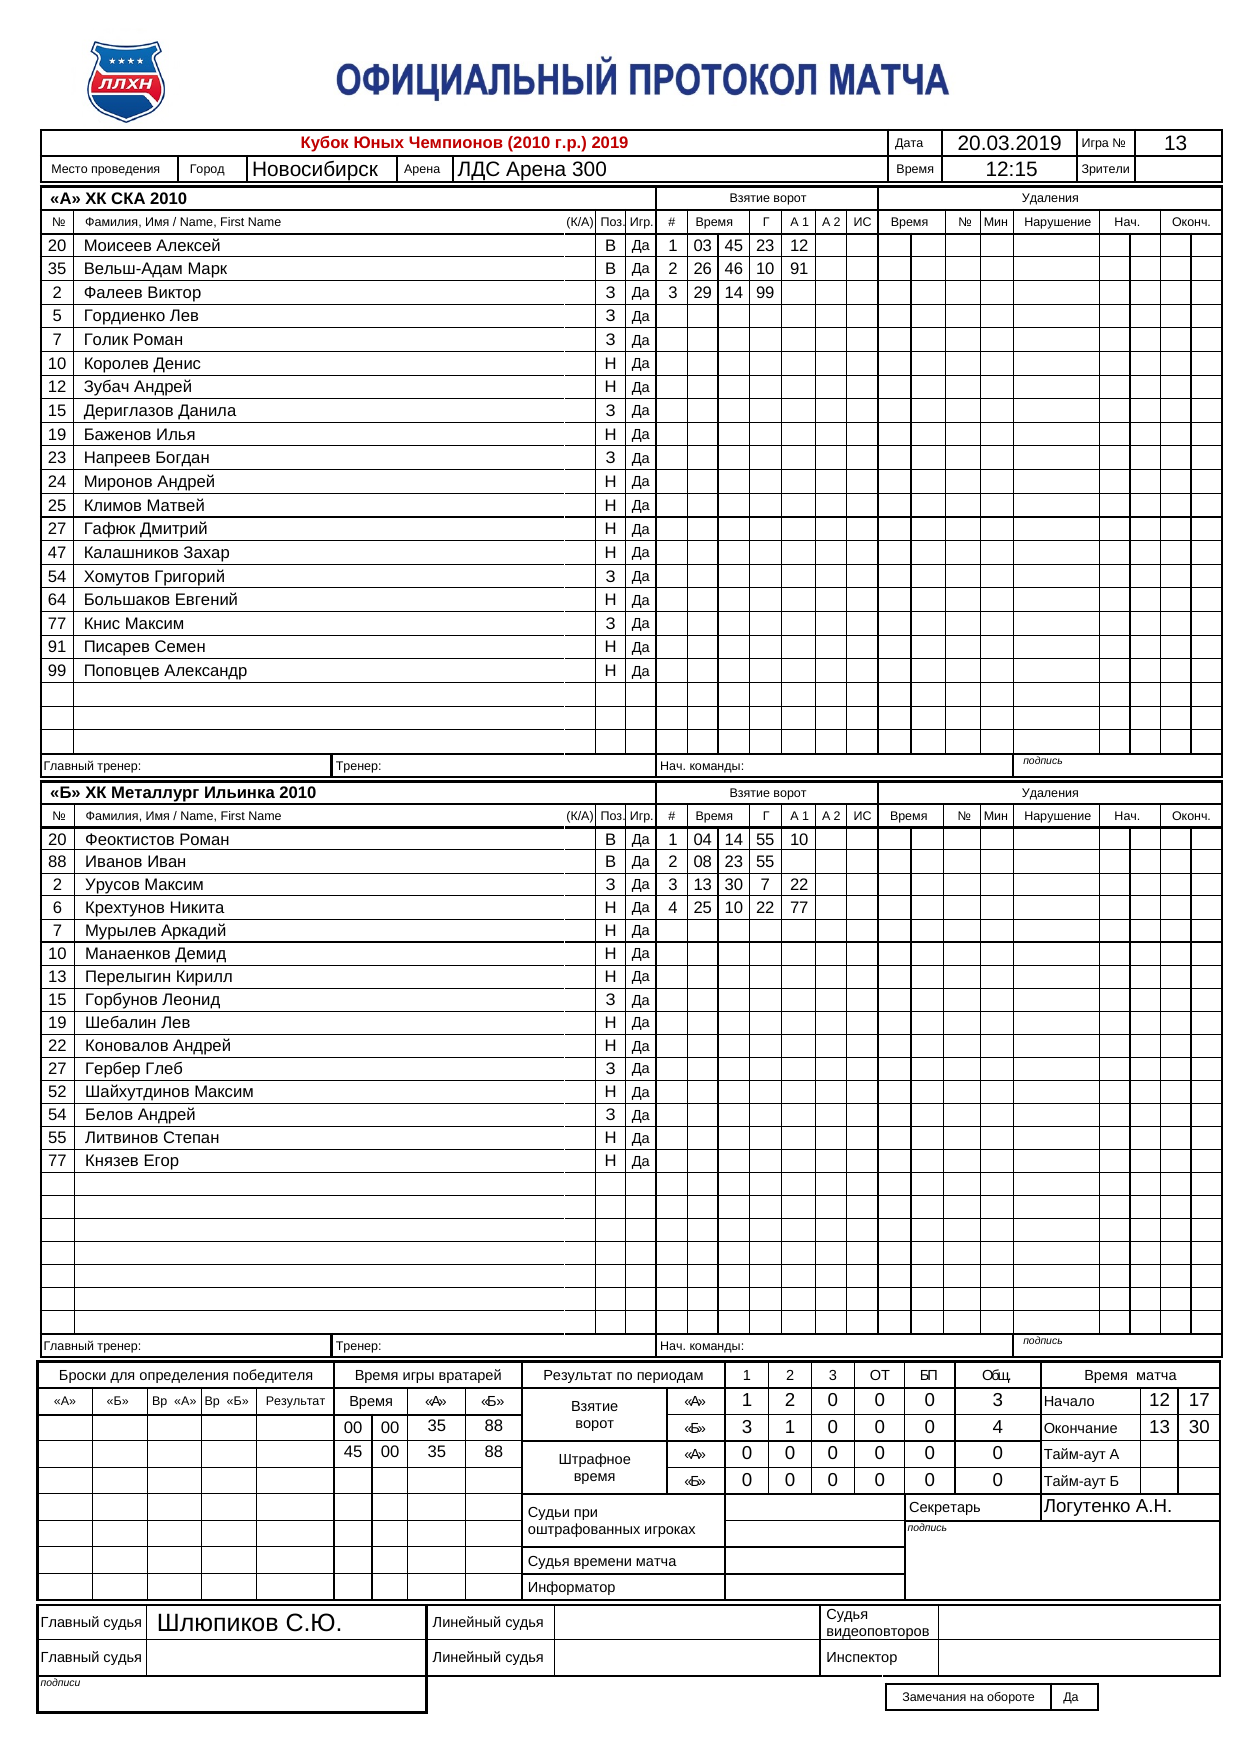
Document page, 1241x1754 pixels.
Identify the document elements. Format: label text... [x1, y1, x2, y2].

table_cell Зубач Андрей [74, 376, 564, 398]
table_cell [879, 1012, 910, 1033]
table_cell [981, 707, 1013, 729]
table_cell 54 [42, 565, 73, 587]
table_cell [879, 612, 910, 634]
table_header БП [905, 1363, 954, 1387]
table_cell [750, 305, 781, 327]
table_cell Н [596, 920, 625, 941]
table_cell 12 [42, 376, 73, 398]
table_cell [847, 1219, 877, 1241]
table_cell [981, 1081, 1013, 1103]
table_cell [816, 423, 846, 445]
table_cell [1014, 588, 1099, 611]
table_header Общ. [956, 1363, 1040, 1387]
table_cell [879, 281, 910, 303]
table_cell [879, 446, 910, 469]
table_cell В [596, 850, 625, 872]
table_cell [1131, 588, 1160, 611]
table_cell Результат [257, 1389, 333, 1413]
table_header Взятие ворот [657, 188, 877, 209]
table_cell [750, 1311, 781, 1333]
table_cell Шебалин Лев [75, 1012, 564, 1033]
table_header Дата [889, 131, 941, 155]
table_cell [981, 588, 1013, 611]
table_cell [626, 1288, 655, 1310]
table_cell [879, 1196, 910, 1218]
table_cell [879, 423, 910, 445]
table_cell Фалеев Виктор [74, 281, 564, 303]
table_cell [719, 1288, 749, 1310]
table_header Взятие ворот [657, 783, 877, 803]
table_cell [1131, 1219, 1160, 1241]
table_cell [879, 1265, 910, 1287]
table_cell [626, 1242, 655, 1264]
table_cell [750, 1127, 781, 1149]
table_cell Н [596, 352, 625, 374]
table_cell [847, 423, 877, 445]
table_cell 77 [42, 1150, 74, 1172]
table_cell [912, 1219, 943, 1241]
table_cell 19 [42, 423, 73, 445]
table_cell [1131, 1104, 1160, 1126]
table_cell Окончание [1042, 1415, 1140, 1440]
table_cell [565, 1081, 595, 1103]
table_cell 26 [688, 257, 717, 280]
table_cell 1 [657, 235, 687, 256]
table_cell Главный судья [39, 1640, 146, 1675]
table_cell «А» [668, 1389, 724, 1413]
table_cell 27 [42, 1058, 74, 1079]
table_cell [981, 896, 1013, 918]
table_cell 88 [42, 850, 74, 872]
table_cell [1161, 1127, 1190, 1149]
table_cell [148, 1574, 201, 1599]
table_cell Феоктистов Роман [75, 829, 564, 849]
table_cell [565, 920, 595, 941]
table_cell [657, 1196, 687, 1218]
table_cell [847, 1012, 877, 1033]
table_cell Линейный судья [428, 1606, 554, 1639]
table_cell [39, 1547, 92, 1573]
table_cell [596, 1242, 625, 1264]
table_cell [944, 1081, 980, 1103]
table_cell [1014, 1104, 1099, 1126]
table_cell [750, 1104, 781, 1126]
table_cell [719, 1196, 749, 1218]
table_cell 6 [42, 896, 74, 918]
table_cell Новосибирск [248, 157, 396, 181]
table_cell [750, 989, 781, 1011]
table_cell [1100, 376, 1129, 398]
table_cell [782, 1219, 815, 1241]
table_cell [944, 920, 980, 941]
table_cell 2 [657, 257, 687, 280]
table_cell Да [626, 1150, 655, 1172]
table_cell [1100, 257, 1129, 280]
table_cell [1131, 281, 1160, 303]
table_cell [1014, 659, 1099, 682]
table_cell [946, 518, 980, 540]
table_cell [750, 612, 781, 634]
table_cell [1192, 874, 1221, 895]
table_cell [912, 1104, 943, 1126]
table_cell [657, 730, 687, 753]
table_cell [879, 707, 910, 729]
table_cell [202, 1441, 256, 1467]
table_cell 88 [466, 1441, 521, 1467]
table_cell Хомутов Григорий [74, 565, 564, 587]
table_cell [719, 423, 749, 445]
table_cell [879, 1219, 910, 1241]
table_cell [750, 966, 781, 987]
table_cell [1192, 989, 1221, 1011]
table_cell [1161, 874, 1190, 895]
table_cell [981, 874, 1013, 895]
table_cell 0 [769, 1442, 811, 1467]
table_cell 52 [42, 1081, 74, 1103]
table_cell [1161, 1265, 1190, 1287]
table_cell В [596, 235, 625, 256]
table_cell [944, 1242, 980, 1264]
table_cell [912, 494, 945, 516]
table_cell [847, 1127, 877, 1149]
table_cell [847, 989, 877, 1011]
table_cell [912, 636, 945, 658]
table_cell [944, 1311, 980, 1333]
table_cell [565, 1196, 595, 1218]
table_cell [816, 1265, 846, 1287]
table_cell [148, 1441, 201, 1467]
table_cell [42, 1311, 74, 1333]
table_cell Да [626, 281, 655, 303]
table_cell [944, 989, 980, 1011]
table_cell [719, 1081, 749, 1103]
table_cell [202, 1468, 256, 1493]
table_cell [847, 1242, 877, 1264]
table_cell [946, 257, 980, 280]
table_cell [688, 1081, 717, 1103]
table_cell 4 [956, 1415, 1040, 1440]
table_cell [1161, 1150, 1190, 1172]
table_cell Н [596, 943, 625, 964]
table_cell [719, 1104, 749, 1126]
table_cell Да [626, 1081, 655, 1103]
table_cell [939, 1640, 1219, 1675]
table_cell № [946, 211, 980, 233]
table_cell Тайм-аут А [1042, 1441, 1140, 1467]
table_cell [944, 1035, 980, 1057]
table_cell [1014, 399, 1099, 422]
table_cell [816, 1242, 846, 1264]
table_cell [657, 1288, 687, 1310]
table_cell [657, 707, 687, 729]
table_cell [847, 1196, 877, 1218]
table_cell З [596, 1058, 625, 1079]
table_cell 1 [726, 1389, 768, 1413]
table_cell [946, 659, 980, 682]
table_cell [93, 1468, 147, 1493]
table_cell [912, 352, 945, 374]
table_cell [657, 636, 687, 658]
table_cell [408, 1468, 465, 1493]
table_cell [565, 352, 595, 374]
table_cell [1100, 943, 1129, 964]
table_cell [847, 1173, 877, 1195]
table_cell З [596, 446, 625, 469]
table_cell [1100, 588, 1129, 611]
table_cell Н [596, 659, 625, 682]
table_cell [847, 352, 877, 374]
table_cell [1192, 446, 1221, 469]
table_cell [565, 281, 595, 303]
table_cell [816, 707, 846, 729]
table_cell Н [596, 896, 625, 918]
table_cell [912, 612, 945, 634]
table_cell [1014, 281, 1099, 303]
table_cell подпись [1014, 755, 1221, 776]
table_cell 35 [408, 1441, 465, 1467]
table_cell [847, 896, 877, 918]
table_cell 3 [726, 1415, 768, 1440]
table_cell ЛДС Арена 300 [454, 157, 887, 181]
table_cell 0 [855, 1442, 904, 1467]
table_cell 13 [1141, 1415, 1177, 1440]
table_cell [565, 470, 595, 493]
table_cell [1131, 829, 1160, 849]
table_cell [981, 470, 1013, 493]
table_cell [1014, 707, 1099, 729]
table_cell [1014, 1012, 1099, 1033]
table_cell [1100, 1150, 1129, 1172]
table_cell Да [626, 446, 655, 469]
table_cell Да [626, 423, 655, 445]
table_cell [782, 328, 815, 351]
table_cell [1100, 423, 1129, 445]
table_cell [1131, 989, 1160, 1011]
table_cell [39, 1494, 92, 1520]
table_cell [1192, 399, 1221, 422]
table_cell [1131, 257, 1160, 280]
table_cell [1131, 966, 1160, 987]
table_cell Напреев Богдан [74, 446, 564, 469]
table_cell [981, 1265, 1013, 1287]
table_cell Да [626, 1104, 655, 1126]
table_cell [1141, 1441, 1177, 1467]
table_cell Да [626, 943, 655, 964]
table_cell подписи [39, 1677, 425, 1711]
table_cell [816, 1081, 846, 1103]
table_cell [1131, 683, 1160, 706]
table_cell [688, 612, 717, 634]
table_cell [688, 1311, 717, 1333]
table_cell 2 [42, 281, 73, 303]
table_header ОТ [855, 1363, 904, 1387]
table_cell [688, 683, 717, 706]
table_cell [1131, 1311, 1160, 1333]
table_cell [719, 612, 749, 634]
table_cell [782, 494, 815, 516]
table_cell [688, 376, 717, 398]
table_cell Игр. [626, 211, 655, 233]
table_cell [626, 707, 655, 729]
table_cell [373, 1468, 407, 1493]
table_cell [555, 1640, 819, 1675]
table_cell [1100, 328, 1129, 351]
table_cell [750, 446, 781, 469]
table_cell [944, 1219, 980, 1241]
table_cell Урусов Максим [75, 874, 564, 895]
table_cell [750, 399, 781, 422]
table_cell [1100, 235, 1129, 256]
table_cell [1100, 305, 1129, 327]
table_cell [847, 541, 877, 564]
table_cell [944, 1058, 980, 1079]
table_cell [657, 352, 687, 374]
table_cell [1192, 328, 1221, 351]
table_cell 10 [782, 829, 815, 849]
table_cell [93, 1521, 147, 1546]
table_cell [1161, 470, 1190, 493]
table_cell [816, 328, 846, 351]
table_cell [1014, 328, 1099, 351]
table_cell № [42, 211, 73, 233]
table_cell [816, 850, 846, 872]
table_cell (К/А) [565, 805, 595, 826]
table_cell [750, 1265, 781, 1287]
table_cell [912, 1196, 943, 1218]
table_cell [1161, 1311, 1190, 1333]
table_cell [1161, 1173, 1190, 1195]
table_cell [335, 1574, 371, 1599]
table_cell Н [596, 541, 625, 564]
table_cell [688, 399, 717, 422]
table_cell [719, 989, 749, 1011]
table_cell [912, 1081, 943, 1103]
table_cell [1131, 1012, 1160, 1033]
table_cell [626, 1173, 655, 1195]
table_cell [1100, 896, 1129, 918]
table_cell [750, 494, 781, 516]
table_cell Фамилия, Имя / Name, First Name [75, 805, 565, 826]
table_cell [1161, 257, 1190, 280]
table_cell [879, 1081, 910, 1103]
table_cell 0 [812, 1442, 854, 1467]
table_cell [657, 1242, 687, 1264]
table_cell [879, 1104, 910, 1126]
table_cell Нач. [1100, 805, 1160, 826]
table_header «Б» ХК Металлург Ильинка 2010 [42, 783, 655, 803]
table_cell [657, 494, 687, 516]
table_cell [879, 376, 910, 398]
table_cell [816, 683, 846, 706]
table_cell [408, 1547, 465, 1573]
table_cell 45 [719, 235, 749, 256]
table_cell [879, 1150, 910, 1172]
table_cell [202, 1521, 256, 1546]
table_cell [93, 1494, 147, 1520]
table_cell [1014, 1242, 1099, 1264]
table_cell [750, 1150, 781, 1172]
table_cell [1161, 352, 1190, 374]
table_cell Н [596, 423, 625, 445]
table_cell [879, 518, 910, 540]
table_cell [981, 636, 1013, 658]
table_cell «А» [668, 1442, 724, 1467]
table_cell подпись [906, 1522, 1219, 1599]
table_cell Да [626, 541, 655, 564]
table_cell [657, 376, 687, 398]
table_cell [719, 446, 749, 469]
table_cell [1161, 943, 1190, 964]
table_cell Да [626, 235, 655, 256]
table_cell [1014, 850, 1099, 872]
table_cell [816, 966, 846, 987]
table_cell [782, 1081, 815, 1103]
table_cell [408, 1521, 465, 1546]
table_cell [912, 920, 943, 941]
table_cell [847, 1058, 877, 1079]
table_cell [750, 518, 781, 540]
table_cell [688, 1219, 717, 1241]
table_cell [719, 1150, 749, 1172]
table_cell [688, 328, 717, 351]
table_cell [981, 829, 1013, 849]
table_cell [75, 1242, 564, 1264]
table_cell [719, 494, 749, 516]
table_cell [565, 612, 595, 634]
table_cell Штрафное время [523, 1442, 666, 1493]
table_cell [816, 235, 846, 256]
table_cell ИС [847, 805, 877, 826]
table_cell [981, 423, 1013, 445]
table_cell 13 [42, 966, 74, 987]
table_cell [1014, 730, 1099, 753]
table_cell 64 [42, 588, 73, 611]
table_cell [466, 1468, 521, 1493]
table_cell 0 [812, 1415, 854, 1440]
table_cell [912, 257, 945, 280]
table_cell З [596, 399, 625, 422]
table_cell [202, 1547, 256, 1573]
table_cell [626, 1265, 655, 1287]
table_cell [1161, 518, 1190, 540]
table_cell 35 [42, 257, 73, 280]
table_cell [981, 494, 1013, 516]
table_cell 35 [408, 1416, 465, 1440]
table_cell [981, 730, 1013, 753]
table_cell [816, 612, 846, 634]
table_cell [782, 850, 815, 872]
table_cell [1100, 989, 1129, 1011]
table_cell [688, 1242, 717, 1264]
table_cell [981, 541, 1013, 564]
table_cell [1161, 707, 1190, 729]
table_cell [1131, 1081, 1160, 1103]
table_cell 30 [1179, 1415, 1219, 1440]
table_cell [879, 1058, 910, 1079]
table_cell [596, 1173, 625, 1195]
table_cell Н [596, 1081, 625, 1103]
table_cell [1192, 1219, 1221, 1241]
table_cell [946, 612, 980, 634]
table_cell [1161, 1242, 1190, 1264]
table_cell [1014, 896, 1099, 918]
table_cell [39, 1521, 92, 1546]
table_cell [879, 943, 910, 964]
table_cell Иванов Иван [75, 850, 564, 872]
table_cell [1100, 1265, 1129, 1287]
table_cell Время [879, 805, 943, 826]
table_cell [257, 1468, 333, 1493]
table_cell [657, 399, 687, 422]
table_cell Голик Роман [74, 328, 564, 351]
table_cell [981, 1012, 1013, 1033]
table_cell [1131, 1173, 1160, 1195]
table_cell Да [626, 659, 655, 682]
table_cell [1131, 328, 1160, 351]
table_cell З [596, 989, 625, 1011]
table_cell [1192, 1196, 1221, 1218]
table_cell [42, 730, 73, 753]
table_cell [750, 376, 781, 398]
table_cell «Б» [668, 1415, 724, 1440]
table_cell [981, 281, 1013, 303]
table_cell 0 [956, 1468, 1040, 1493]
table_cell [946, 707, 980, 729]
table_cell [565, 541, 595, 564]
table_cell [946, 446, 980, 469]
table_cell Мин [981, 805, 1013, 826]
table_cell 24 [42, 470, 73, 493]
table_cell [981, 1219, 1013, 1241]
table_cell [657, 683, 687, 706]
table_cell [981, 305, 1013, 327]
table_cell А 1 [782, 211, 815, 233]
table_cell [912, 1311, 943, 1333]
table_cell [912, 565, 945, 587]
table_cell [688, 659, 717, 682]
table_cell [847, 1265, 877, 1287]
table_cell 7 [42, 328, 73, 351]
table_cell [1192, 1012, 1221, 1033]
table_cell [335, 1494, 371, 1520]
table_cell [657, 943, 687, 964]
table_cell [879, 565, 910, 587]
table_cell 46 [719, 257, 749, 280]
table_cell [1161, 446, 1190, 469]
table_cell Да [626, 1127, 655, 1149]
table_cell [879, 305, 910, 327]
table_cell [816, 470, 846, 493]
table_cell [816, 281, 846, 303]
table_cell [946, 423, 980, 445]
table_cell [335, 1468, 371, 1493]
table_cell [946, 399, 980, 422]
table_cell [1192, 1104, 1221, 1126]
table_cell [1192, 1150, 1221, 1172]
table_cell Время [688, 211, 749, 233]
table_cell 22 [750, 896, 781, 918]
table_cell Калашников Захар [74, 541, 564, 564]
table_cell [688, 423, 717, 445]
table_cell [719, 659, 749, 682]
table_cell [750, 636, 781, 658]
table_cell Н [596, 376, 625, 398]
table_cell Большаков Евгений [74, 588, 564, 611]
table_cell [565, 850, 595, 872]
table_cell [565, 1035, 595, 1057]
table_cell [565, 588, 595, 611]
table_cell 3 [956, 1389, 1040, 1413]
table_cell 7 [42, 920, 74, 941]
table_cell [688, 565, 717, 587]
table_cell [879, 494, 910, 516]
table_cell Поповцев Александр [74, 659, 564, 682]
table_cell [847, 235, 877, 256]
table_cell [565, 1058, 595, 1079]
table_cell [688, 1058, 717, 1079]
table_cell Тайм-аут Б [1042, 1468, 1140, 1493]
table_cell Да [626, 896, 655, 918]
table_cell [408, 1574, 465, 1599]
table_cell [42, 1265, 74, 1287]
table_cell Да [626, 565, 655, 587]
table_cell [816, 541, 846, 564]
table_cell [1100, 1173, 1129, 1195]
table_cell Линейный судья [428, 1640, 554, 1675]
table_cell [946, 494, 980, 516]
table_cell [657, 1219, 687, 1241]
table_header Время матча [1042, 1363, 1219, 1387]
table_cell [750, 423, 781, 445]
table_cell [1100, 1311, 1129, 1333]
table_cell [42, 707, 73, 729]
table_cell [565, 730, 595, 753]
table_cell [944, 1173, 980, 1195]
table_cell [565, 423, 595, 445]
table_cell Да [626, 328, 655, 351]
table_cell 10 [719, 896, 749, 918]
table_cell [1161, 1035, 1190, 1057]
table_cell Г [750, 805, 781, 826]
table_cell Да [626, 494, 655, 516]
table_cell [93, 1547, 147, 1573]
table_cell [565, 989, 595, 1011]
table_cell [816, 1012, 846, 1033]
table_cell [1131, 1127, 1160, 1149]
table_cell [688, 730, 717, 753]
table_cell Судьи при оштрафованных игроках [523, 1495, 724, 1546]
table_cell [657, 588, 687, 611]
table_cell Игр. [626, 805, 655, 826]
table_cell [879, 966, 910, 987]
table_cell [981, 1288, 1013, 1310]
table_cell 0 [726, 1468, 768, 1493]
table_cell [816, 1311, 846, 1333]
table_cell Время [335, 1389, 407, 1413]
table_cell [1192, 829, 1221, 849]
table_cell [1014, 565, 1099, 587]
table_cell [719, 1012, 749, 1033]
table_cell [719, 588, 749, 611]
table_cell Время [688, 805, 749, 826]
table_cell 22 [782, 874, 815, 895]
table_cell [1131, 541, 1160, 564]
table_cell [912, 966, 943, 987]
table_cell [981, 328, 1013, 351]
table_cell Князев Егор [75, 1150, 564, 1172]
table_cell [816, 446, 846, 469]
table_cell [847, 730, 877, 753]
table_cell [565, 636, 595, 658]
table_cell [1014, 423, 1099, 445]
table_cell [1131, 518, 1160, 540]
table_cell [750, 1288, 781, 1310]
table_cell [466, 1574, 521, 1599]
table_cell [1131, 423, 1160, 445]
table_cell [750, 683, 781, 706]
table_cell [719, 1265, 749, 1287]
table_cell [782, 943, 815, 964]
table_cell Время [889, 157, 941, 181]
table_cell [75, 1219, 564, 1241]
table_cell [1014, 1173, 1099, 1195]
table_cell [1100, 399, 1129, 422]
table_cell [981, 989, 1013, 1011]
table_cell 08 [688, 850, 717, 872]
table_cell [1161, 494, 1190, 516]
table_cell [1161, 1081, 1190, 1103]
table_cell [847, 518, 877, 540]
table_cell 20 [42, 829, 74, 849]
table_cell [946, 376, 980, 398]
table_cell [565, 659, 595, 682]
table_cell [726, 1548, 904, 1573]
table_cell [726, 1575, 904, 1599]
table_cell [847, 1150, 877, 1172]
table_cell [981, 235, 1013, 256]
table_cell Нач. команды: [657, 755, 1012, 776]
table_cell [1192, 541, 1221, 564]
table_cell 15 [42, 399, 73, 422]
table_cell [981, 920, 1013, 941]
table_cell [657, 518, 687, 540]
table_cell [75, 1196, 564, 1218]
table_cell 54 [42, 1104, 74, 1126]
table_cell [946, 730, 980, 753]
table_cell Да [626, 588, 655, 611]
table_cell [981, 399, 1013, 422]
table_cell [782, 966, 815, 987]
table_header 3 [812, 1363, 854, 1387]
table_cell [879, 829, 910, 849]
table_cell «Б » [466, 1389, 521, 1413]
table_cell [750, 730, 781, 753]
table_cell 00 [373, 1441, 407, 1467]
table_cell [1192, 707, 1221, 729]
table_cell [565, 565, 595, 587]
table_cell 12 [782, 235, 815, 256]
table_cell [1131, 1150, 1160, 1172]
table_cell [946, 565, 980, 587]
table_cell Да [626, 257, 655, 280]
table_cell [1136, 157, 1221, 181]
table_cell [879, 257, 910, 280]
table_cell [93, 1441, 147, 1467]
table_cell [688, 636, 717, 658]
table_cell [944, 1196, 980, 1218]
table_cell (К/А) [565, 211, 595, 233]
table_cell [1131, 399, 1160, 422]
table_cell [1161, 376, 1190, 398]
table_cell 30 [719, 874, 749, 895]
table_cell [565, 518, 595, 540]
table_cell 3 [657, 281, 687, 303]
table_cell [657, 1035, 687, 1057]
table_cell [879, 850, 910, 872]
table_cell З [596, 305, 625, 327]
table_cell 77 [782, 896, 815, 918]
table_cell [912, 305, 945, 327]
table_cell Н [596, 1127, 625, 1149]
table_cell [847, 1035, 877, 1057]
table_cell [565, 896, 595, 918]
table_cell [202, 1574, 256, 1599]
table_cell [1014, 352, 1099, 374]
table_cell [1100, 541, 1129, 564]
table_cell 29 [688, 281, 717, 303]
table_cell Шлюпиков С.Ю. [147, 1606, 425, 1639]
table_cell [1179, 1441, 1219, 1467]
table_cell [1014, 1288, 1099, 1310]
table_cell 13 [688, 874, 717, 895]
table_cell Информатор [523, 1575, 724, 1599]
table_cell Да [626, 829, 655, 849]
table_cell [782, 1012, 815, 1033]
table_cell [816, 1173, 846, 1195]
table_cell [912, 896, 943, 918]
table_cell Г [750, 211, 781, 233]
table_cell Горбунов Леонид [75, 989, 564, 1011]
table_cell [944, 1012, 980, 1033]
table_cell Гербер Глеб [75, 1058, 564, 1079]
table_cell [688, 966, 717, 987]
table_cell [555, 1606, 819, 1639]
table_cell [782, 1265, 815, 1287]
table_cell [1014, 235, 1099, 256]
table_cell [719, 1311, 749, 1333]
table_cell [688, 494, 717, 516]
table_cell [912, 1058, 943, 1079]
table_cell Да [626, 1035, 655, 1057]
table_cell [1100, 1058, 1129, 1079]
table_cell [944, 1265, 980, 1287]
table_cell Да [626, 376, 655, 398]
table_cell [816, 1035, 846, 1057]
table_cell [944, 1150, 980, 1172]
table_cell [1161, 1058, 1190, 1079]
table_cell Да [626, 612, 655, 634]
table_cell Н [596, 966, 625, 987]
table_cell Место проведения [42, 157, 177, 181]
table_cell [816, 494, 846, 516]
table_cell 2 [769, 1389, 811, 1413]
table_cell [719, 328, 749, 351]
table_cell [688, 1127, 717, 1149]
table_cell [879, 328, 910, 351]
table_cell 55 [750, 829, 781, 849]
table_cell [373, 1574, 407, 1599]
table_cell [981, 1150, 1013, 1172]
table_cell [782, 707, 815, 729]
table_cell [981, 1058, 1013, 1079]
table_cell Да [626, 874, 655, 895]
table_cell [657, 1012, 687, 1033]
table_cell [39, 1416, 92, 1440]
table_cell 0 [956, 1442, 1040, 1467]
table_cell [816, 305, 846, 327]
table_cell [565, 1219, 595, 1241]
table_cell «А» [39, 1389, 92, 1413]
table_cell Коновалов Андрей [75, 1035, 564, 1057]
table_cell [408, 1494, 465, 1520]
table_cell [1100, 730, 1129, 753]
table_cell [912, 1288, 943, 1310]
table_cell [816, 659, 846, 682]
table_cell [1161, 636, 1190, 658]
table_cell [565, 874, 595, 895]
table_cell [1161, 1219, 1190, 1241]
table_cell [750, 1058, 781, 1079]
table_cell [657, 1173, 687, 1195]
table_cell [879, 352, 910, 374]
table_cell Да [626, 399, 655, 422]
table_cell # [657, 805, 687, 826]
table_cell [782, 518, 815, 540]
table_header Кубок Юных Чемпионов (2010 г.р.) 2019 [42, 131, 887, 155]
table_cell Нач. команды: [657, 1335, 1012, 1356]
table_cell [565, 1311, 595, 1333]
table_cell [1192, 730, 1221, 753]
table_cell [879, 1242, 910, 1264]
table_cell [657, 1265, 687, 1287]
table_cell [816, 565, 846, 587]
table_cell [626, 1219, 655, 1241]
table_cell [1100, 659, 1129, 682]
table_cell [912, 399, 945, 422]
table_header Результат по периодам [523, 1363, 724, 1387]
table_cell [981, 352, 1013, 374]
table_cell [1192, 518, 1221, 540]
table_cell 0 [905, 1468, 954, 1493]
table_cell [42, 1288, 74, 1310]
table_cell 45 [335, 1441, 371, 1467]
table_cell [879, 683, 910, 706]
table_cell 0 [855, 1415, 904, 1440]
table_cell [1192, 1288, 1221, 1310]
table_cell [565, 235, 595, 256]
table_cell [565, 257, 595, 280]
table_cell [39, 1441, 92, 1467]
table_cell [847, 281, 877, 303]
table_cell [912, 518, 945, 540]
table_cell [946, 636, 980, 658]
table_header Замечания на обороте [887, 1685, 1050, 1709]
table_header Да [1052, 1685, 1097, 1709]
table_cell [847, 1081, 877, 1103]
table_cell [912, 707, 945, 729]
table_cell Нарушение [1014, 805, 1099, 826]
table_cell [1192, 494, 1221, 516]
table_cell [1014, 989, 1099, 1011]
table_cell [847, 1311, 877, 1333]
table_cell [202, 1416, 256, 1440]
table_cell [1161, 565, 1190, 587]
table_cell [782, 659, 815, 682]
table_cell Н [596, 1012, 625, 1033]
table_cell [847, 850, 877, 872]
table_cell [981, 1196, 1013, 1218]
table_cell 19 [42, 1012, 74, 1033]
table_cell [1192, 683, 1221, 706]
table_cell [981, 943, 1013, 964]
table_cell Главный тренер: [42, 1335, 330, 1356]
table_cell [1161, 1012, 1190, 1033]
table_cell [1161, 659, 1190, 682]
table_header Игра № [1078, 131, 1134, 155]
table_cell [719, 943, 749, 964]
table_cell [1161, 730, 1190, 753]
table_cell 0 [812, 1389, 854, 1413]
table_cell [657, 328, 687, 351]
table_cell [74, 730, 564, 753]
table_cell Белов Андрей [75, 1104, 564, 1126]
table_cell 0 [905, 1442, 954, 1467]
table_cell [912, 588, 945, 611]
table_cell [912, 541, 945, 564]
table_cell Поз. [596, 211, 625, 233]
table_cell [816, 352, 846, 374]
table_cell [1131, 920, 1160, 941]
table_cell Н [596, 588, 625, 611]
table_cell 17 [1179, 1389, 1219, 1413]
table_cell [1100, 565, 1129, 587]
table_cell [1131, 730, 1160, 753]
table_cell [912, 1173, 943, 1195]
table_cell 0 [726, 1442, 768, 1467]
table_cell Баженов Илья [74, 423, 564, 445]
table_cell [912, 683, 945, 706]
table_cell [782, 376, 815, 398]
table_cell [816, 257, 846, 280]
table_cell [816, 1150, 846, 1172]
table_cell [1192, 1265, 1221, 1287]
table_cell [565, 494, 595, 516]
table_cell [1161, 328, 1190, 351]
table_cell [147, 1640, 425, 1675]
table_cell [847, 305, 877, 327]
table_cell [74, 707, 564, 729]
table_cell [1161, 683, 1190, 706]
table_cell [879, 1127, 910, 1149]
table_cell [912, 1150, 943, 1172]
table_cell [1131, 612, 1160, 634]
table_cell Н [596, 1035, 625, 1057]
table_cell [782, 565, 815, 587]
table_cell [657, 1058, 687, 1079]
table_cell [565, 376, 595, 398]
table_cell [257, 1494, 333, 1520]
table_cell [1014, 1127, 1099, 1149]
table_cell # [657, 211, 687, 233]
table_cell [657, 305, 687, 327]
table_cell [1014, 305, 1099, 327]
table_cell [1100, 636, 1129, 658]
table_cell [1161, 399, 1190, 422]
table_cell [657, 966, 687, 987]
table_cell Гордиенко Лев [74, 305, 564, 327]
table_cell 0 [769, 1468, 811, 1493]
table_cell Мурылев Аркадий [75, 920, 564, 941]
table_cell [946, 235, 980, 256]
table_cell 00 [335, 1416, 371, 1440]
table_cell [782, 1288, 815, 1310]
table_cell [1131, 565, 1160, 587]
table_cell [1192, 352, 1221, 374]
table_cell [847, 636, 877, 658]
table_cell [944, 943, 980, 964]
table_cell [1100, 829, 1129, 849]
table_cell [816, 399, 846, 422]
table_cell Да [626, 470, 655, 493]
table_cell Судья времени матча [523, 1548, 724, 1573]
table_cell Н [596, 494, 625, 516]
table_cell Да [626, 1012, 655, 1033]
table_cell 91 [42, 636, 73, 658]
table_cell Шайхутдинов Максим [75, 1081, 564, 1103]
table_cell [1100, 1081, 1129, 1103]
table_cell [1161, 989, 1190, 1011]
table_cell 00 [373, 1416, 407, 1440]
table_cell [1192, 636, 1221, 658]
table_cell [1014, 376, 1099, 398]
table_cell [816, 1219, 846, 1241]
table_cell [719, 518, 749, 540]
table_cell [939, 1606, 1219, 1639]
table_cell [750, 470, 781, 493]
table_cell [782, 1150, 815, 1172]
table_cell [912, 1012, 943, 1033]
table_cell Да [626, 966, 655, 987]
table_cell [816, 636, 846, 658]
table_cell Да [626, 305, 655, 327]
table_cell [42, 683, 73, 706]
table_header 1 [726, 1363, 768, 1387]
table_cell [1161, 850, 1190, 872]
table_cell [847, 376, 877, 398]
picture [5, 28, 1179, 129]
table_cell [1131, 470, 1160, 493]
table_cell [879, 588, 910, 611]
table_cell [75, 1173, 564, 1195]
table_cell 27 [42, 518, 73, 540]
table_cell [782, 730, 815, 753]
table_cell Инспектор [821, 1640, 938, 1675]
table_cell Оконч. [1161, 211, 1221, 233]
table_cell [1100, 1104, 1129, 1126]
table_cell [981, 966, 1013, 987]
table_cell [373, 1494, 407, 1520]
table_cell [626, 730, 655, 753]
table_cell [981, 683, 1013, 706]
table_cell [847, 257, 877, 280]
table_cell З [596, 1104, 625, 1126]
table_cell В [596, 257, 625, 280]
table_cell А 2 [816, 211, 846, 233]
table_cell [981, 257, 1013, 280]
table_cell [1099, 1682, 1220, 1711]
table_cell [626, 683, 655, 706]
table_cell [1100, 470, 1129, 493]
table_cell [912, 1127, 943, 1149]
table_cell [75, 1265, 564, 1287]
table_header Удаления [879, 188, 1221, 209]
table_cell [847, 612, 877, 634]
table_cell Оконч. [1161, 805, 1221, 826]
table_cell [782, 1242, 815, 1264]
table_cell [912, 989, 943, 1011]
table_cell Время [879, 211, 945, 233]
table_cell [782, 1104, 815, 1126]
table_cell [719, 565, 749, 587]
table_cell «Б» [93, 1389, 147, 1413]
table_cell Секретарь [906, 1495, 1040, 1520]
table_cell [912, 423, 945, 445]
table_cell [688, 1173, 717, 1195]
table_cell [981, 1173, 1013, 1195]
table_cell [816, 1104, 846, 1126]
table_cell 14 [719, 281, 749, 303]
table_cell [1100, 281, 1129, 303]
table_cell [565, 305, 595, 327]
table_cell [428, 1677, 882, 1711]
table_cell [74, 683, 564, 706]
table_cell Взятие ворот [523, 1389, 666, 1440]
table_cell [782, 683, 815, 706]
table_cell [946, 683, 980, 706]
table_cell [596, 1219, 625, 1241]
table_cell [1014, 612, 1099, 634]
table_cell 15 [42, 989, 74, 1011]
table_cell Тренер: [333, 1335, 655, 1356]
table_cell З [596, 874, 625, 895]
table_cell Писарев Семен [74, 636, 564, 658]
table_cell [879, 399, 910, 422]
table_cell [565, 943, 595, 964]
table_cell [847, 707, 877, 729]
table_cell [1192, 920, 1221, 941]
table_cell [750, 1173, 781, 1195]
table_cell [847, 470, 877, 493]
table_cell [1014, 1196, 1099, 1218]
table_cell [879, 470, 910, 493]
table_cell В [596, 829, 625, 849]
table_cell [981, 850, 1013, 872]
table_cell [847, 588, 877, 611]
table_cell [657, 1081, 687, 1103]
table_cell [75, 1288, 564, 1310]
table_cell З [596, 612, 625, 634]
table_cell [1014, 829, 1099, 849]
table_cell [946, 588, 980, 611]
table_cell [565, 829, 595, 849]
table_cell 5 [42, 305, 73, 327]
table_cell [626, 1196, 655, 1218]
table_cell Поз. [596, 805, 625, 826]
table_cell [466, 1521, 521, 1546]
table_cell [879, 1035, 910, 1057]
table_cell 10 [42, 943, 74, 964]
table_cell [946, 352, 980, 374]
table_cell [847, 829, 877, 849]
table_cell [816, 989, 846, 1011]
table_cell [1014, 470, 1099, 493]
table_cell [944, 896, 980, 918]
table_cell [1014, 874, 1099, 895]
table_cell [879, 1173, 910, 1195]
table_cell [1192, 966, 1221, 987]
table_cell [93, 1574, 147, 1599]
table_cell [1014, 1035, 1099, 1057]
table_cell [912, 850, 943, 872]
table_cell [1161, 281, 1190, 303]
table_cell [879, 659, 910, 682]
table_cell [816, 1288, 846, 1310]
table_cell [719, 1035, 749, 1057]
table_cell Да [626, 920, 655, 941]
table_cell [657, 446, 687, 469]
table_cell 04 [688, 829, 717, 849]
table_cell [1100, 683, 1129, 706]
table_cell [1131, 943, 1160, 964]
table_cell [466, 1494, 521, 1520]
table_cell [373, 1547, 407, 1573]
table_cell [750, 1219, 781, 1241]
table_cell Главный тренер: [42, 755, 330, 776]
table_cell [912, 659, 945, 682]
table_cell [1100, 966, 1129, 987]
table_cell [1014, 518, 1099, 540]
table_cell [1131, 707, 1160, 729]
table_cell [1131, 1058, 1160, 1079]
table_cell [596, 1265, 625, 1287]
table_header 2 [769, 1363, 811, 1387]
table_cell [1131, 1265, 1160, 1287]
table_cell подпись [1014, 1335, 1221, 1356]
table_cell [879, 989, 910, 1011]
table_cell [1014, 446, 1099, 469]
table_cell [847, 328, 877, 351]
table_cell 1 [769, 1415, 811, 1440]
table_cell [1131, 305, 1160, 327]
table_cell [1192, 659, 1221, 682]
table_cell [596, 707, 625, 729]
table_cell [1192, 565, 1221, 587]
table_cell [688, 707, 717, 729]
table_cell Миронов Андрей [74, 470, 564, 493]
table_cell [148, 1416, 201, 1440]
table_cell [688, 446, 717, 469]
table_cell [1161, 423, 1190, 445]
table_cell [1100, 920, 1129, 941]
table_cell [883, 1677, 1220, 1681]
table_cell Фамилия, Имя / Name, First Name [74, 211, 565, 233]
table_cell [750, 1012, 781, 1033]
table_cell [879, 874, 910, 895]
table_cell [1131, 446, 1160, 469]
table_cell [719, 920, 749, 941]
table_cell [565, 1150, 595, 1172]
table_header Броски для определения победителя [39, 1363, 333, 1387]
table_cell [816, 518, 846, 540]
table_cell [1192, 588, 1221, 611]
table_cell [565, 328, 595, 351]
table_cell [750, 588, 781, 611]
table_cell [719, 541, 749, 564]
table_cell 25 [688, 896, 717, 918]
table_cell [42, 1173, 74, 1195]
table_cell [782, 352, 815, 374]
table_cell [1161, 896, 1190, 918]
table_cell [1192, 1242, 1221, 1264]
table_cell [750, 659, 781, 682]
table_cell [1192, 423, 1221, 445]
table_cell [750, 328, 781, 351]
table_cell [879, 920, 910, 941]
table_cell [1141, 1468, 1177, 1493]
table_cell [816, 829, 846, 849]
table_cell [1192, 612, 1221, 634]
table_cell [565, 1242, 595, 1264]
table_cell 10 [42, 352, 73, 374]
table_cell [912, 235, 945, 256]
table_cell [688, 1150, 717, 1172]
table_cell [688, 541, 717, 564]
table_cell [1179, 1468, 1219, 1493]
table_cell 0 [905, 1389, 954, 1413]
table_cell [750, 943, 781, 964]
table_cell Перелыгин Кирилл [75, 966, 564, 987]
table_cell Дериглазов Данила [74, 399, 564, 422]
table_cell [750, 541, 781, 564]
table_cell [688, 518, 717, 540]
table_cell 77 [42, 612, 73, 634]
table_cell 14 [719, 829, 749, 849]
table_cell [816, 588, 846, 611]
table_cell [847, 966, 877, 987]
table_cell 10 [750, 257, 781, 280]
table_cell [946, 541, 980, 564]
table_cell [719, 966, 749, 987]
table_cell 12 [1141, 1389, 1177, 1413]
table_header «А» ХК СКА 2010 [42, 188, 655, 209]
table_cell [657, 612, 687, 634]
table_cell [1100, 1035, 1129, 1057]
table_cell [202, 1494, 256, 1520]
table_cell [565, 446, 595, 469]
table_cell [657, 1104, 687, 1126]
table_cell [912, 1035, 943, 1057]
table_cell [912, 1242, 943, 1264]
table_header Время игры вратарей [335, 1363, 521, 1387]
table_cell [782, 588, 815, 611]
table_cell [847, 920, 877, 941]
table_cell [1161, 1196, 1190, 1218]
table_cell [879, 1288, 910, 1310]
table_cell [879, 896, 910, 918]
table_cell [1192, 305, 1221, 327]
table_cell [688, 352, 717, 374]
table_cell [726, 1521, 904, 1546]
table_cell 03 [688, 235, 717, 256]
table_cell [1014, 257, 1099, 280]
table_cell [148, 1494, 201, 1520]
table_cell [981, 659, 1013, 682]
table_cell [981, 446, 1013, 469]
table_cell 20 [42, 235, 73, 256]
table_cell [1014, 1219, 1099, 1241]
table_cell Город [179, 157, 246, 181]
table_cell [816, 1058, 846, 1079]
table_cell [1161, 829, 1190, 849]
table_cell [466, 1547, 521, 1573]
table_cell [782, 636, 815, 658]
table_cell [1100, 874, 1129, 895]
table_cell [75, 1311, 564, 1333]
table_cell [1014, 943, 1099, 964]
table_cell [688, 943, 717, 964]
table_cell [847, 494, 877, 516]
table_cell [39, 1468, 92, 1493]
table_cell 0 [855, 1468, 904, 1493]
table_cell [1192, 1081, 1221, 1103]
table_cell 25 [42, 494, 73, 516]
table_cell [1131, 896, 1160, 918]
table_cell № [42, 805, 74, 826]
table_cell [750, 1242, 781, 1264]
table_cell [565, 707, 595, 729]
table_cell [1131, 352, 1160, 374]
table_cell [688, 470, 717, 493]
table_cell [782, 1058, 815, 1079]
table_cell [750, 1035, 781, 1057]
table_cell Крехтунов Никита [75, 896, 564, 918]
table_cell [944, 1288, 980, 1310]
table_cell 4 [657, 896, 687, 918]
table_cell Арена [398, 157, 452, 181]
table_cell [42, 1242, 74, 1264]
table_cell 99 [750, 281, 781, 303]
table_cell ИС [847, 211, 877, 233]
table_cell [912, 1265, 943, 1287]
table_cell [719, 707, 749, 729]
table_cell [719, 683, 749, 706]
table_cell [719, 399, 749, 422]
table_cell [1100, 1127, 1129, 1149]
table_cell [847, 1104, 877, 1126]
table_cell [1100, 707, 1129, 729]
table_cell Литвинов Степан [75, 1127, 564, 1149]
table_cell [719, 636, 749, 658]
table_cell 0 [855, 1389, 904, 1413]
table_cell [816, 376, 846, 398]
table_cell Вельш-Адам Марк [74, 257, 564, 280]
table_cell Да [626, 518, 655, 540]
table_cell [816, 730, 846, 753]
table_cell [719, 730, 749, 753]
table_cell З [596, 281, 625, 303]
table_cell [257, 1521, 333, 1546]
table_cell Н [596, 1150, 625, 1172]
table_cell [1014, 1265, 1099, 1287]
table_cell [782, 446, 815, 469]
table_cell [847, 943, 877, 964]
table_cell А 2 [816, 805, 846, 826]
table_cell [726, 1495, 904, 1520]
table_cell [912, 943, 943, 964]
table_cell З [596, 328, 625, 351]
table_cell [688, 920, 717, 941]
table_cell [657, 1311, 687, 1333]
table_cell [1100, 446, 1129, 469]
table_cell [912, 730, 945, 753]
table_cell Логутенко А.Н. [1042, 1495, 1219, 1520]
table_cell [879, 730, 910, 753]
table_cell [1014, 920, 1099, 941]
table_cell [719, 1058, 749, 1079]
table_cell [1131, 850, 1160, 872]
table_cell [657, 470, 687, 493]
table_cell [944, 850, 980, 872]
table_cell [750, 1081, 781, 1103]
table_cell [42, 1219, 74, 1241]
table_cell [1161, 1288, 1190, 1310]
table_cell Да [626, 352, 655, 374]
table_cell [847, 683, 877, 706]
table_cell Главный судья [39, 1606, 146, 1639]
table_cell [1161, 541, 1190, 564]
table_cell [565, 1173, 595, 1195]
table_cell [1131, 874, 1160, 895]
table_cell [565, 683, 595, 706]
table_cell Вр «Б» [202, 1389, 256, 1413]
table_cell [879, 235, 910, 256]
table_cell [1014, 683, 1099, 706]
table_cell [1192, 943, 1221, 964]
table_cell 2 [657, 850, 687, 872]
table_cell [1192, 1127, 1221, 1149]
table_cell Судья видеоповторов [821, 1606, 938, 1639]
table_cell 0 [812, 1468, 854, 1493]
table_cell [257, 1441, 333, 1467]
table_cell А 1 [782, 805, 815, 826]
table_cell Вр «А» [148, 1389, 201, 1413]
table_cell [782, 305, 815, 327]
table_cell [912, 446, 945, 469]
table_cell [946, 328, 980, 351]
table_cell [1131, 235, 1160, 256]
table_cell [335, 1521, 371, 1546]
table_cell [816, 1196, 846, 1218]
table_cell [782, 1127, 815, 1149]
table_cell [1014, 1150, 1099, 1172]
table_cell [1100, 612, 1129, 634]
table_cell [750, 707, 781, 729]
table_cell [1100, 850, 1129, 872]
table_cell [912, 328, 945, 351]
table_cell [626, 1311, 655, 1333]
table_cell [782, 920, 815, 941]
table_cell [719, 1127, 749, 1149]
table_cell [1014, 1081, 1099, 1103]
table_cell Тренер: [333, 755, 655, 776]
table_cell 22 [42, 1035, 74, 1057]
table_cell [816, 920, 846, 941]
table_cell [148, 1547, 201, 1573]
table_cell 47 [42, 541, 73, 564]
table_cell [847, 1288, 877, 1310]
table_cell [750, 1196, 781, 1218]
table_cell [1161, 588, 1190, 611]
table_cell [946, 305, 980, 327]
table_header 20.03.2019 [943, 131, 1076, 155]
table_cell 0 [905, 1415, 954, 1440]
table_cell [816, 1127, 846, 1149]
table_cell [782, 1311, 815, 1333]
table_cell [1014, 636, 1099, 658]
table_cell [1131, 376, 1160, 398]
table_cell 23 [42, 446, 73, 469]
table_cell 99 [42, 659, 73, 682]
table_cell [688, 1035, 717, 1057]
table_cell [1100, 494, 1129, 516]
table_cell [1161, 612, 1190, 634]
table_cell [782, 1196, 815, 1218]
table_cell [981, 612, 1013, 634]
table_cell [688, 305, 717, 327]
table_cell [719, 376, 749, 398]
table_cell [782, 470, 815, 493]
table_cell [750, 565, 781, 587]
table_cell [782, 423, 815, 445]
table_cell [565, 1127, 595, 1149]
table_cell [719, 1219, 749, 1241]
table_cell [981, 1242, 1013, 1264]
table_cell [1131, 494, 1160, 516]
table_cell [565, 1265, 595, 1287]
table_cell 55 [750, 850, 781, 872]
table_cell Да [626, 636, 655, 658]
table_cell 12:15 [943, 157, 1076, 181]
table_cell 3 [657, 874, 687, 895]
table_cell [1192, 257, 1221, 280]
table_cell 23 [750, 235, 781, 256]
table_cell [1014, 494, 1099, 516]
table_cell Климов Матвей [74, 494, 564, 516]
table_cell 1 [657, 829, 687, 849]
table_cell [981, 1311, 1013, 1333]
table_cell [657, 1150, 687, 1172]
table_cell [944, 1127, 980, 1149]
table_cell [782, 612, 815, 634]
table_cell [1192, 376, 1221, 398]
table_cell Начало [1042, 1389, 1140, 1413]
table_cell [42, 1196, 74, 1218]
table_cell Да [626, 850, 655, 872]
table_cell [1131, 1242, 1160, 1264]
table_cell 91 [782, 257, 815, 280]
table_cell Н [596, 518, 625, 540]
table_cell Гафюк Дмитрий [74, 518, 564, 540]
table_cell Да [626, 989, 655, 1011]
table_cell [1014, 541, 1099, 564]
table_cell [1192, 850, 1221, 872]
table_cell [93, 1416, 147, 1440]
table_cell [657, 1127, 687, 1149]
table_cell [688, 588, 717, 611]
table_cell [912, 281, 945, 303]
table_cell [1100, 1196, 1129, 1218]
table_cell 2 [42, 874, 74, 895]
table_cell [688, 1265, 717, 1287]
table_cell [719, 1173, 749, 1195]
table_cell [946, 470, 980, 493]
table_cell Зрители [1078, 157, 1134, 181]
table_cell [1192, 470, 1221, 493]
table_cell [944, 966, 980, 987]
table_cell [912, 829, 943, 849]
table_cell [816, 943, 846, 964]
table_cell Королев Денис [74, 352, 564, 374]
table_cell [944, 874, 980, 895]
table_cell 55 [42, 1127, 74, 1149]
table_cell [1131, 1196, 1160, 1218]
table_cell [750, 352, 781, 374]
table_cell Н [596, 470, 625, 493]
table_cell [565, 966, 595, 987]
table_cell [148, 1468, 201, 1493]
table_cell [688, 1196, 717, 1218]
table_cell [657, 989, 687, 1011]
table_cell [657, 659, 687, 682]
table_cell Нач. [1100, 211, 1160, 233]
table_cell Нарушение [1014, 211, 1099, 233]
table_cell [688, 989, 717, 1011]
table_cell [816, 896, 846, 918]
table_cell [657, 920, 687, 941]
table_cell [1161, 1104, 1190, 1126]
table_cell [981, 565, 1013, 587]
table_cell [1192, 896, 1221, 918]
table_cell [657, 423, 687, 445]
table_cell [688, 1104, 717, 1126]
table_cell [257, 1416, 333, 1440]
table_cell [1100, 1219, 1129, 1241]
table_cell [1100, 1242, 1129, 1264]
table_cell [981, 1035, 1013, 1057]
table_cell [1100, 518, 1129, 540]
table_cell [565, 1288, 595, 1310]
table_cell [1161, 305, 1190, 327]
table_cell [1131, 659, 1160, 682]
table_cell [1100, 1288, 1129, 1310]
table_cell [981, 1127, 1013, 1149]
table_header Удаления [879, 783, 1221, 803]
table_cell [750, 920, 781, 941]
table_cell Мин [981, 211, 1013, 233]
table_cell [847, 874, 877, 895]
table_cell 7 [750, 874, 781, 895]
table_cell [335, 1547, 371, 1573]
table_cell [1014, 966, 1099, 987]
table_cell Моисеев Алексей [74, 235, 564, 256]
table_cell [981, 376, 1013, 398]
table_cell [879, 541, 910, 564]
table_cell № [944, 805, 980, 826]
table_cell [596, 1288, 625, 1310]
table_cell [565, 399, 595, 422]
table_cell [782, 1173, 815, 1195]
table_cell [1100, 1012, 1129, 1033]
table_cell 88 [466, 1416, 521, 1440]
table_cell [782, 989, 815, 1011]
table_cell [944, 829, 980, 849]
table_cell [879, 1311, 910, 1333]
table_cell [782, 281, 815, 303]
table_cell [565, 1104, 595, 1126]
table_cell [816, 874, 846, 895]
table_cell [596, 1311, 625, 1333]
table_cell [1192, 1311, 1221, 1333]
table_cell [1192, 1035, 1221, 1057]
table_cell [847, 659, 877, 682]
table_cell [1014, 1058, 1099, 1079]
table_cell [1192, 1173, 1221, 1195]
table_cell [1014, 1311, 1099, 1333]
table_cell [847, 446, 877, 469]
table_cell [1161, 920, 1190, 941]
table_cell [596, 683, 625, 706]
table_cell [596, 1196, 625, 1218]
table_cell [1161, 966, 1190, 987]
table_cell [719, 470, 749, 493]
table_cell [847, 399, 877, 422]
table_cell 23 [719, 850, 749, 872]
table_cell [688, 1012, 717, 1033]
table_cell [719, 305, 749, 327]
table_header 13 [1136, 131, 1221, 155]
table_cell Н [596, 636, 625, 658]
table_cell [1192, 281, 1221, 303]
table_cell [847, 565, 877, 587]
table_cell [912, 376, 945, 398]
table_cell [782, 1035, 815, 1057]
table_cell [782, 399, 815, 422]
table_cell [719, 1242, 749, 1264]
table_cell [596, 730, 625, 753]
table_cell [1131, 636, 1160, 658]
table_cell [257, 1547, 333, 1573]
table_cell [1161, 235, 1190, 256]
table_cell [782, 541, 815, 564]
table_cell «А» [408, 1389, 465, 1413]
table_cell [912, 874, 943, 895]
table_cell [944, 1104, 980, 1126]
table_cell [981, 1104, 1013, 1126]
table_cell [565, 1012, 595, 1033]
table_cell [1192, 235, 1221, 256]
table_cell [1131, 1035, 1160, 1057]
table_cell [946, 281, 980, 303]
table_cell [657, 565, 687, 587]
table_cell [981, 518, 1013, 540]
table_cell [719, 352, 749, 374]
table_cell [879, 636, 910, 658]
table_cell [148, 1521, 201, 1546]
table_cell З [596, 565, 625, 587]
table_cell [39, 1574, 92, 1599]
table_cell [688, 1288, 717, 1310]
table_cell [1131, 1288, 1160, 1310]
table_cell [373, 1521, 407, 1546]
table_cell [1192, 1058, 1221, 1079]
table_cell Да [626, 1058, 655, 1079]
table_cell [912, 470, 945, 493]
table_cell [1100, 352, 1129, 374]
table_cell «Б» [668, 1468, 724, 1493]
table_cell Книс Максим [74, 612, 564, 634]
table_cell [657, 541, 687, 564]
table_cell Манаенков Демид [75, 943, 564, 964]
table_cell [257, 1574, 333, 1599]
